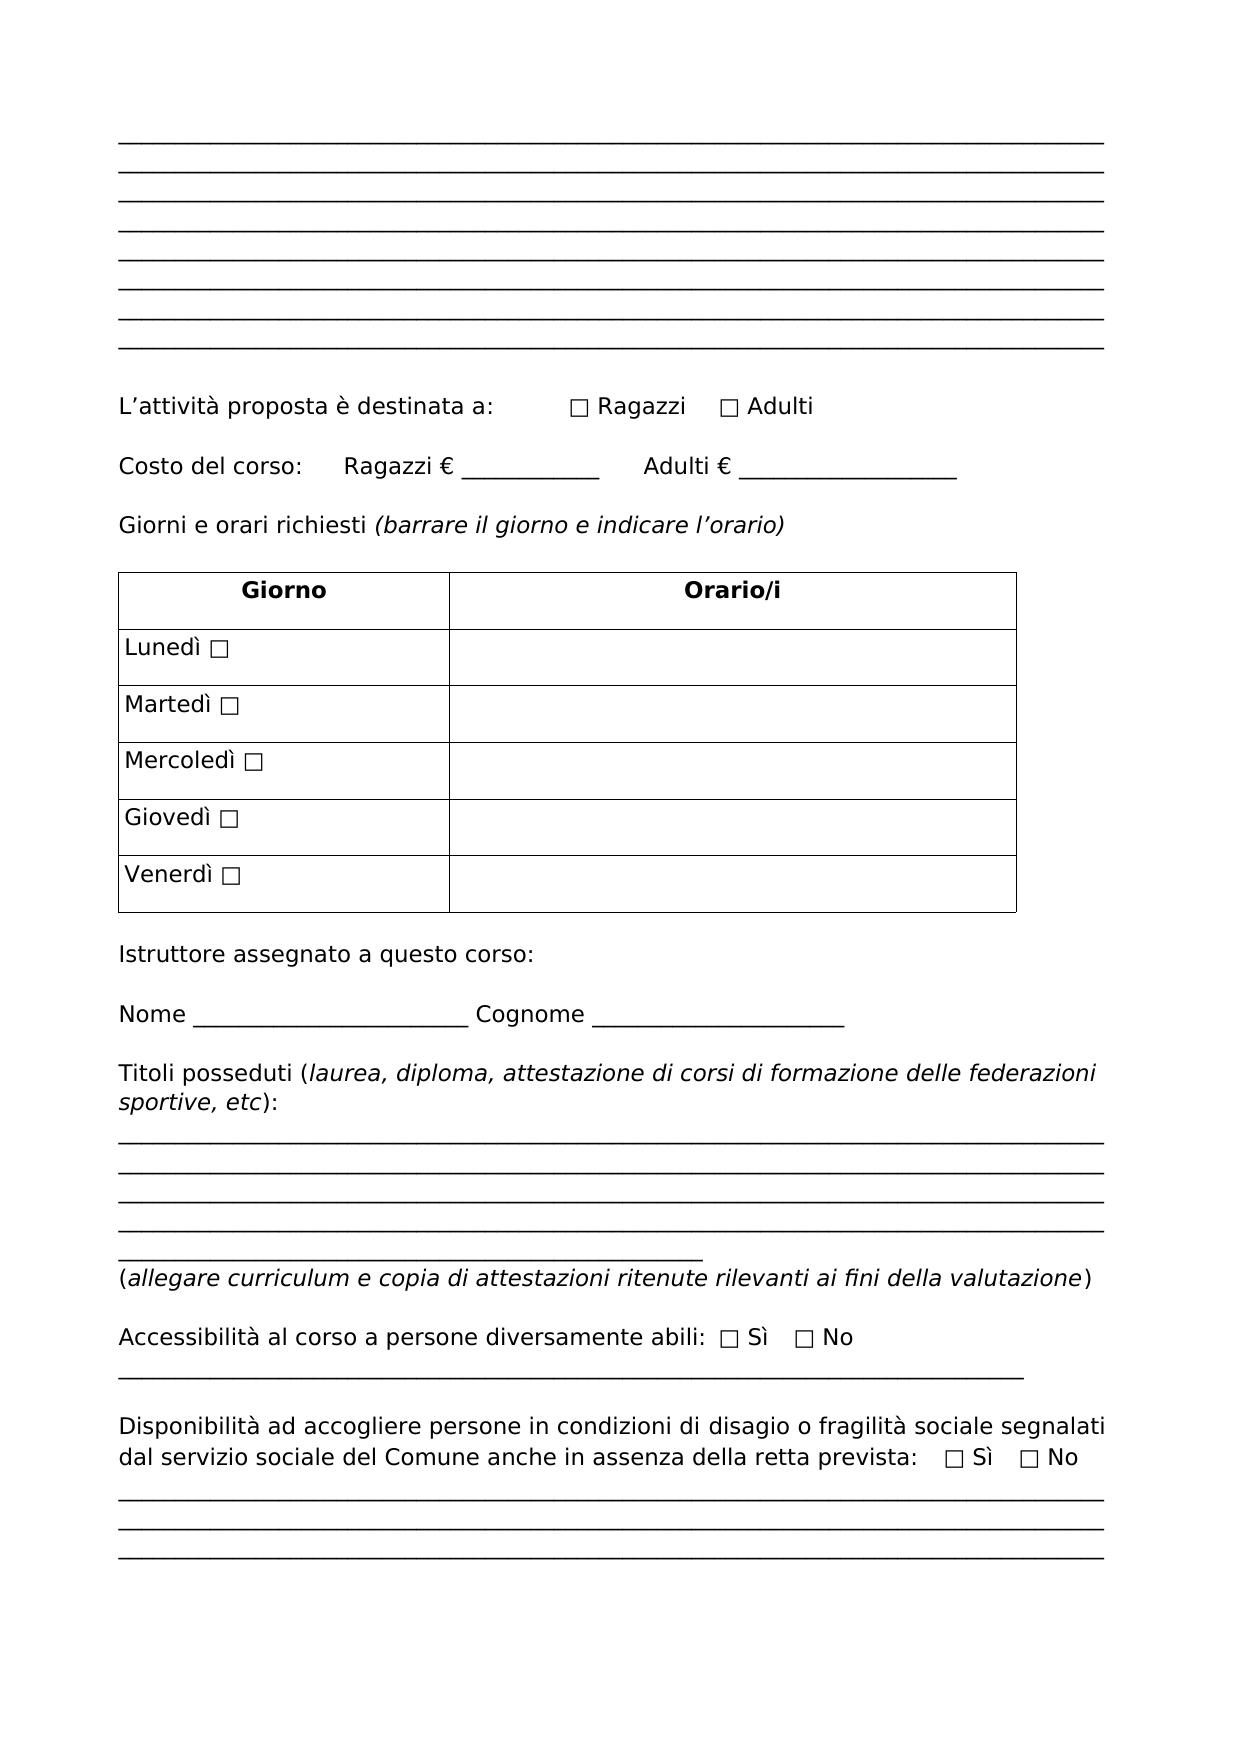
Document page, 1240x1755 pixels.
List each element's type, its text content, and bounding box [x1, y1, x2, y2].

table_cell Mercoledì □ [119, 743, 449, 798]
text (allegare curriculum e copia di attestazioni ritenute rilevanti ai fini della valutazione) [118, 1265, 1112, 1292]
text Disponibilità ad accogliere persone in condizioni di disagio o fragilità sociale segnalati dal servizio sociale del Comune anche in assenza della retta prevista: □ Sì □ No [118, 1413, 1112, 1471]
table_cell Giovedì □ [119, 800, 449, 855]
table_cell Venerdì □ [119, 856, 449, 912]
text ___________________________________________________________________________________________________________________________________________________________________________________________________________________________________________________________________________________________________________________________________________________________________________________________________________ [118, 1118, 1112, 1262]
text __________________________________________________________________________________________________________________________________________________________________________________________________________________________________________________________________ [118, 1475, 1112, 1560]
table_header Giorno [119, 573, 449, 628]
table_cell [450, 856, 1016, 912]
text Costo del corso: Ragazzi € ____________ Adulti € ___________________ [118, 453, 1112, 479]
table_cell Martedì □ [119, 686, 449, 742]
table_cell [450, 743, 1016, 798]
text Giorni e orari richiesti (barrare il giorno e indicare l’orario) [118, 512, 1112, 539]
text Titoli posseduti (laurea, diploma, attestazione di corsi di formazione delle federazioni sportive, etc): [118, 1060, 1112, 1116]
text _______________________________________________________________________________ [118, 1353, 1112, 1380]
text Accessibilità al corso a persone diversamente abili: □ Sì □ No [118, 1324, 1112, 1351]
table_cell Lunedì □ [119, 630, 449, 685]
text Istruttore assegnato a questo corso: [118, 941, 1112, 968]
text ________________________________________________________________________________________________________________________________________________________________________________________________________________________________________________________________________________________________________________________________________________________________________________________________________________________________________________________________________________________________________________________________________________________________________________________________________________________________________________________________________________________________________________ [118, 118, 1112, 350]
table_cell [450, 630, 1016, 685]
table_header Orario/i [450, 573, 1016, 628]
text L’attività proposta è destinata a: □ Ragazzi □ Adulti [118, 393, 1112, 420]
text Nome ________________________ Cognome ______________________ [118, 1001, 1112, 1027]
table_cell [450, 686, 1016, 742]
table_cell [450, 800, 1016, 855]
